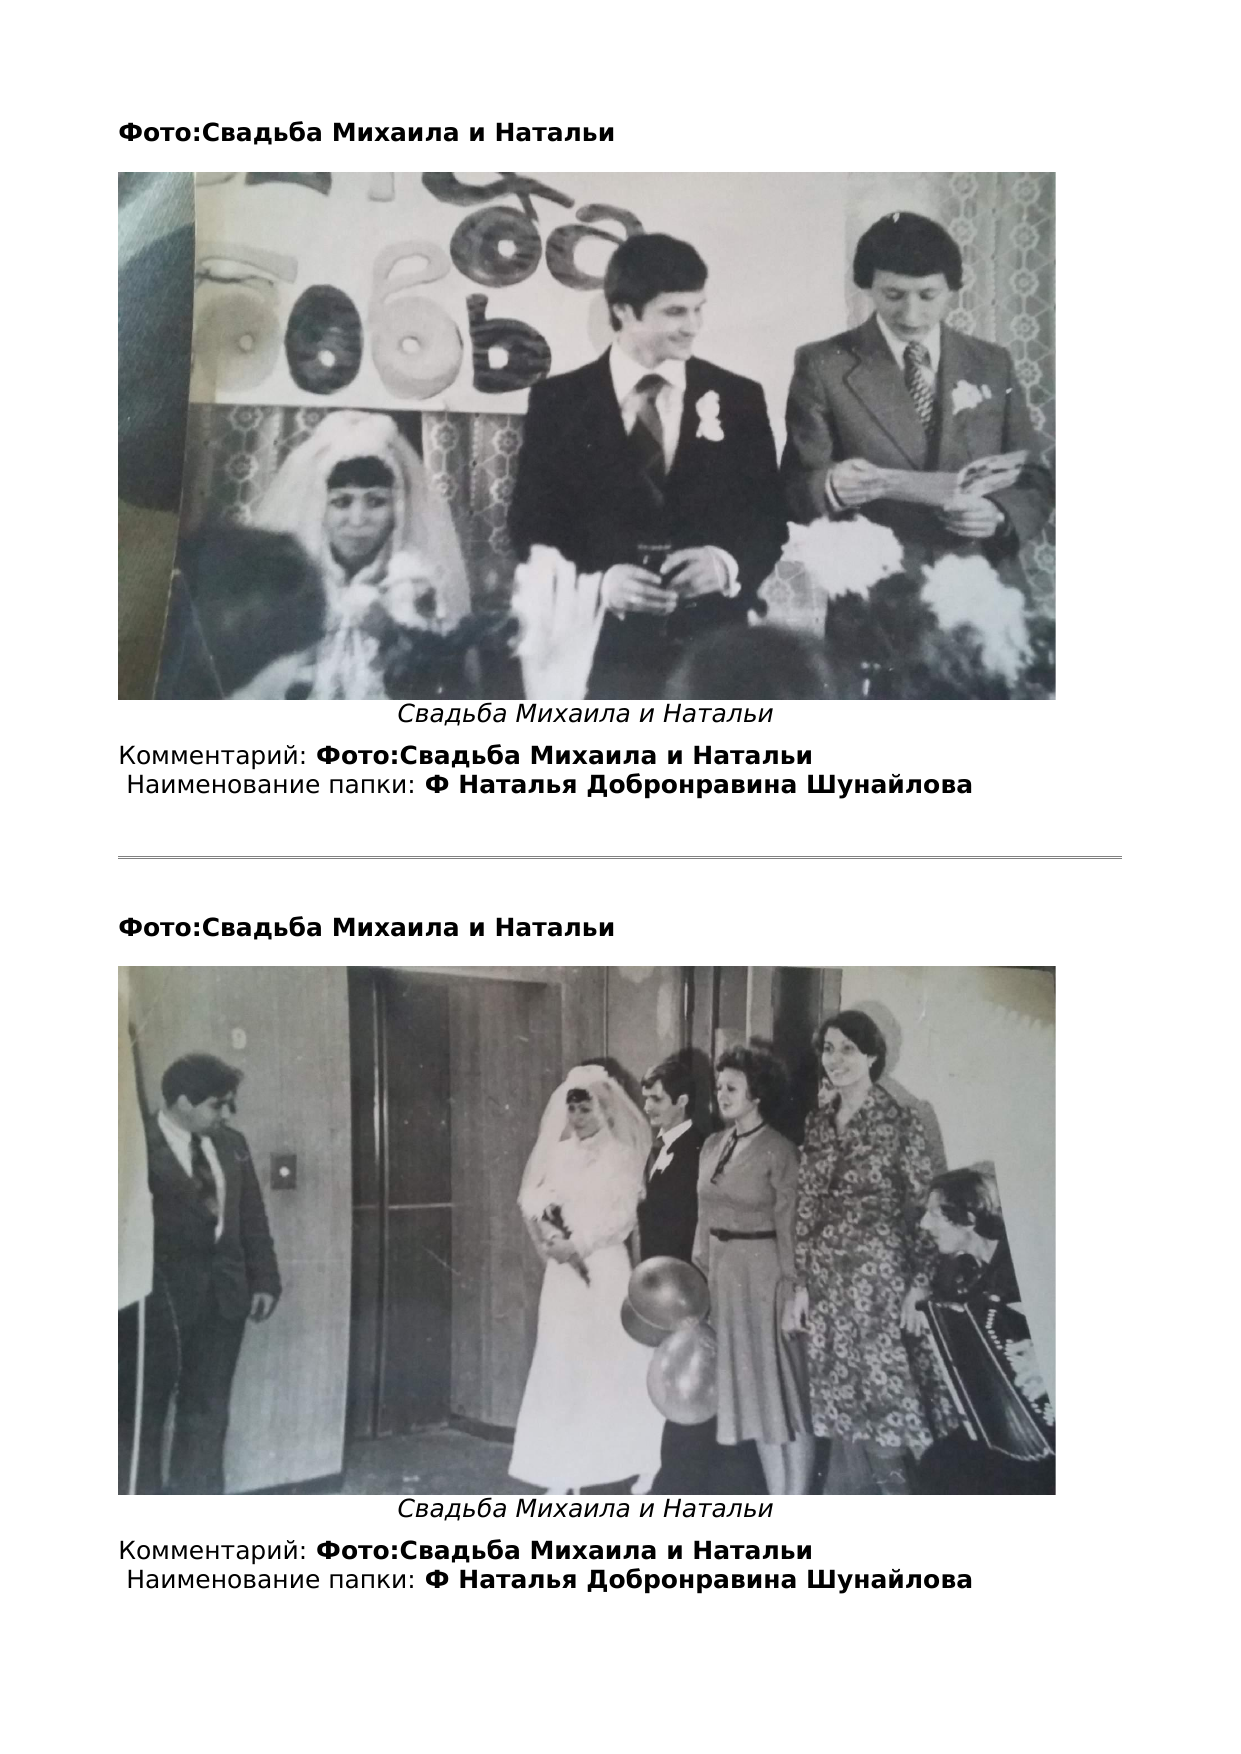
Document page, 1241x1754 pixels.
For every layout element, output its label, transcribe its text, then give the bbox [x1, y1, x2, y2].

picture [118, 172, 1056, 700]
subtitle Фото:Свадьба Михаила и Натальи [118, 913, 1122, 942]
text Свадьба Михаила и Натальи [118, 700, 1056, 729]
text Комментарий: Фото:Свадьба Михаила и Натальи Наименование папки: Ф Наталья Добронравина Шунайлова [118, 1536, 1122, 1623]
text Комментарий: Фото:Свадьба Михаила и Натальи Наименование папки: Ф Наталья Добронравина Шунайлова [118, 741, 1122, 829]
text Свадьба Михаила и Натальи [118, 1495, 1056, 1523]
subtitle Фото:Свадьба Михаила и Натальи [118, 118, 1122, 147]
picture [118, 966, 1056, 1495]
